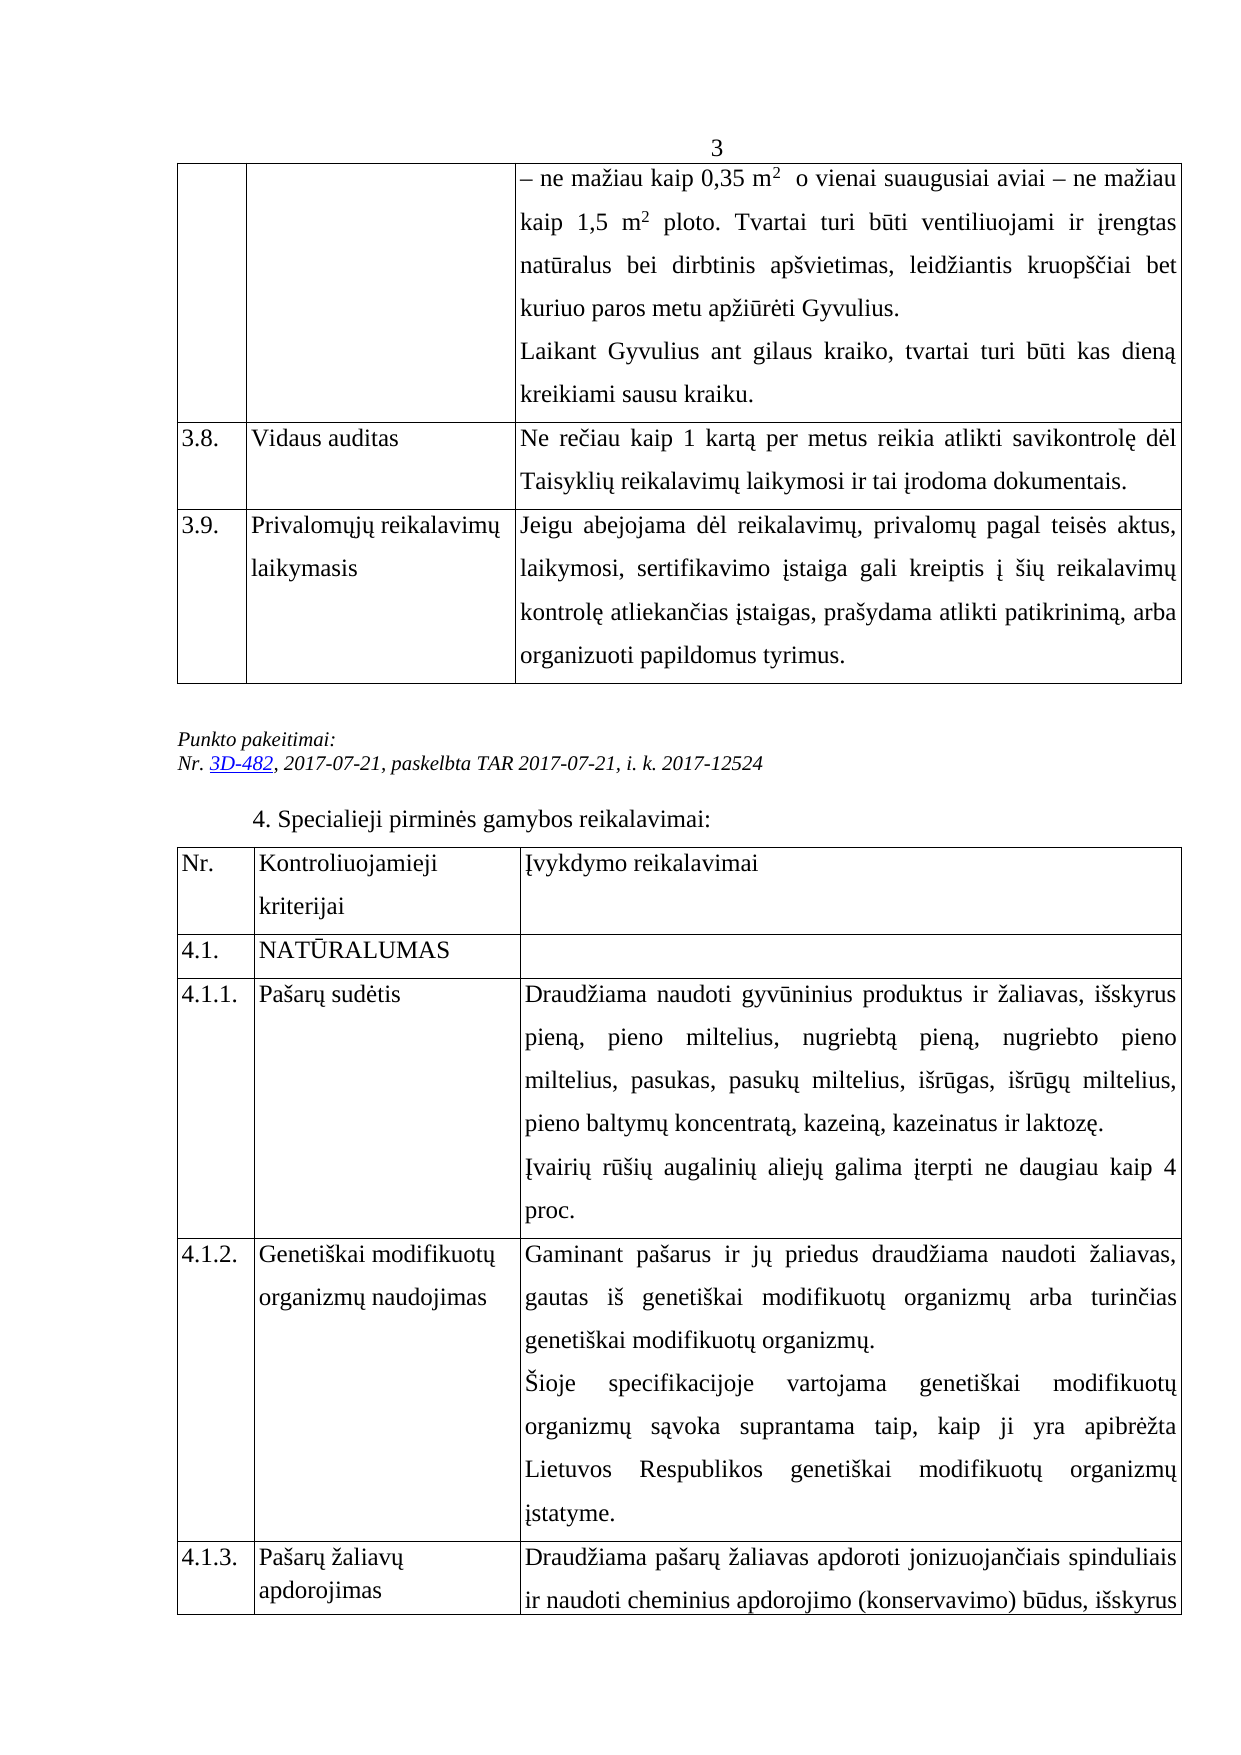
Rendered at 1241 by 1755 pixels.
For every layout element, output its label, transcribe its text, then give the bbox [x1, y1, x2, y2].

table_cell Pašarų sudėtis [255, 979, 520, 1238]
table_header Įvykdymo reikalavimai [521, 848, 1181, 934]
table_cell Draudžiama pašarų žaliavas apdoroti jonizuojančiais spinduliais ir naudoti cheminius apdorojimo (konservavimo) būdus, išskyrus [521, 1542, 1181, 1613]
table_cell Pašarų žaliavų apdorojimas [255, 1542, 520, 1613]
table_cell Jeigu abejojama dėl reikalavimų, privalomų pagal teisės aktus, laikymosi, sertifikavimo įstaiga gali kreiptis į šių reikalavimų kontrolę atliekančias įstaigas, prašydama atlikti patikrinimą, arba organizuoti papildomus tyrimus. [516, 510, 1181, 683]
table_cell 3.9. [178, 510, 246, 683]
table_cell 4.1.1. [178, 979, 254, 1238]
table_cell 3.8. [178, 423, 246, 509]
table_cell Gaminant pašarus ir jų priedus draudžiama naudoti žaliavas, gautas iš genetiškai modifikuotų organizmų arba turinčias genetiškai modifikuotų organizmų. Šioje specifikacijoje vartojama genetiškai modifikuotų organizmų sąvoka suprantama taip, kaip ji yra apibrėžta Lietuvos Respublikos genetiškai modifikuotų organizmų įstatyme. [521, 1239, 1181, 1541]
table_cell – ne mažiau kaip 0,35 m2 o vienai suaugusiai aviai – ne mažiau kaip 1,5 m2 ploto. Tvartai turi būti ventiliuojami ir įrengtas natūralus bei dirbtinis apšvietimas, leidžiantis kruopščiai bet kuriuo paros metu apžiūrėti Gyvulius. Laikant Gyvulius ant gilaus kraiko, tvartai turi būti kas dieną kreikiami sausu kraiku. [516, 164, 1181, 422]
table_cell Genetiškai modifikuotų organizmų naudojimas [255, 1239, 520, 1541]
table_cell [247, 164, 515, 422]
text Nr. 3D-482, 2017-07-21, paskelbta TAR 2017-07-21, i. k. 2017-12524 [177, 751, 1181, 775]
table_cell 4.1.3. [178, 1542, 254, 1613]
table_cell Ne rečiau kaip 1 kartą per metus reikia atlikti savikontrolę dėl Taisyklių reikalavimų laikymosi ir tai įrodoma dokumentais. [516, 423, 1181, 509]
text Punkto pakeitimai: [177, 727, 1181, 751]
text 4. Specialieji pirminės gamybos reikalavimai: [177, 804, 1181, 832]
table_cell [521, 935, 1181, 978]
table_header Nr. [178, 848, 254, 934]
table_cell Vidaus auditas [247, 423, 515, 509]
table_cell NATŪRALUMAS [255, 935, 520, 978]
table_cell 4.1. [178, 935, 254, 978]
table_cell 4.1.2. [178, 1239, 254, 1541]
table_cell Draudžiama naudoti gyvūninius produktus ir žaliavas, išskyrus pieną, pieno miltelius, nugriebtą pieną, nugriebto pieno miltelius, pasukas, pasukų miltelius, išrūgas, išrūgų miltelius, pieno baltymų koncentratą, kazeiną, kazeinatus ir laktozę. Įvairių rūšių augalinių aliejų galima įterpti ne daugiau kaip 4 proc. [521, 979, 1181, 1238]
table_header Kontroliuojamieji kriterijai [255, 848, 520, 934]
table_cell Privalomųjų reikalavimų laikymasis [247, 510, 515, 683]
table_cell [178, 164, 246, 422]
